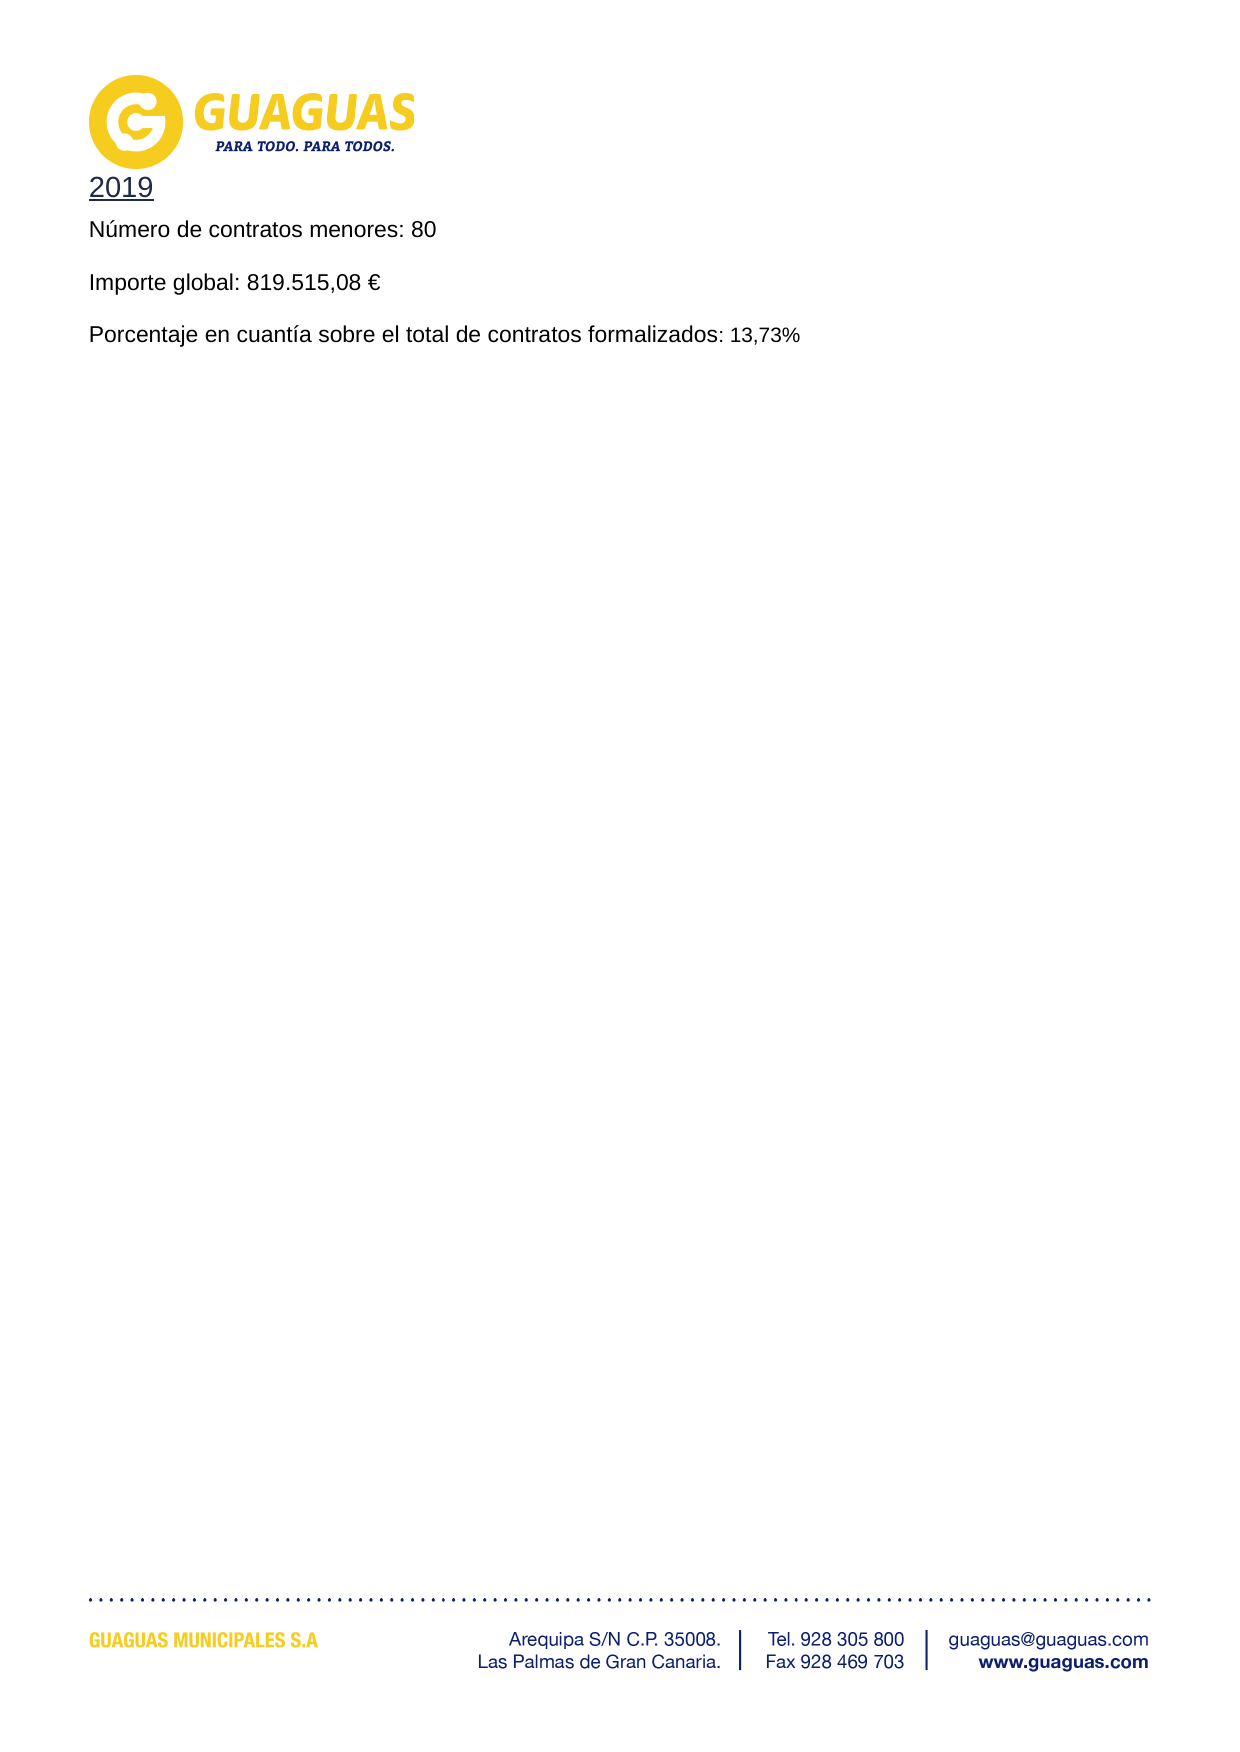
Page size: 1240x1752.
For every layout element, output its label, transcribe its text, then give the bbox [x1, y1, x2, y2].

text Importe global: 819.515,08 € [89, 268, 1151, 295]
text Porcentaje en cuantía sobre el total de contratos formalizados: 13,73% [89, 321, 1151, 348]
text Número de contratos menores: 80 [89, 216, 1151, 242]
text 2019 [89, 170, 1151, 203]
